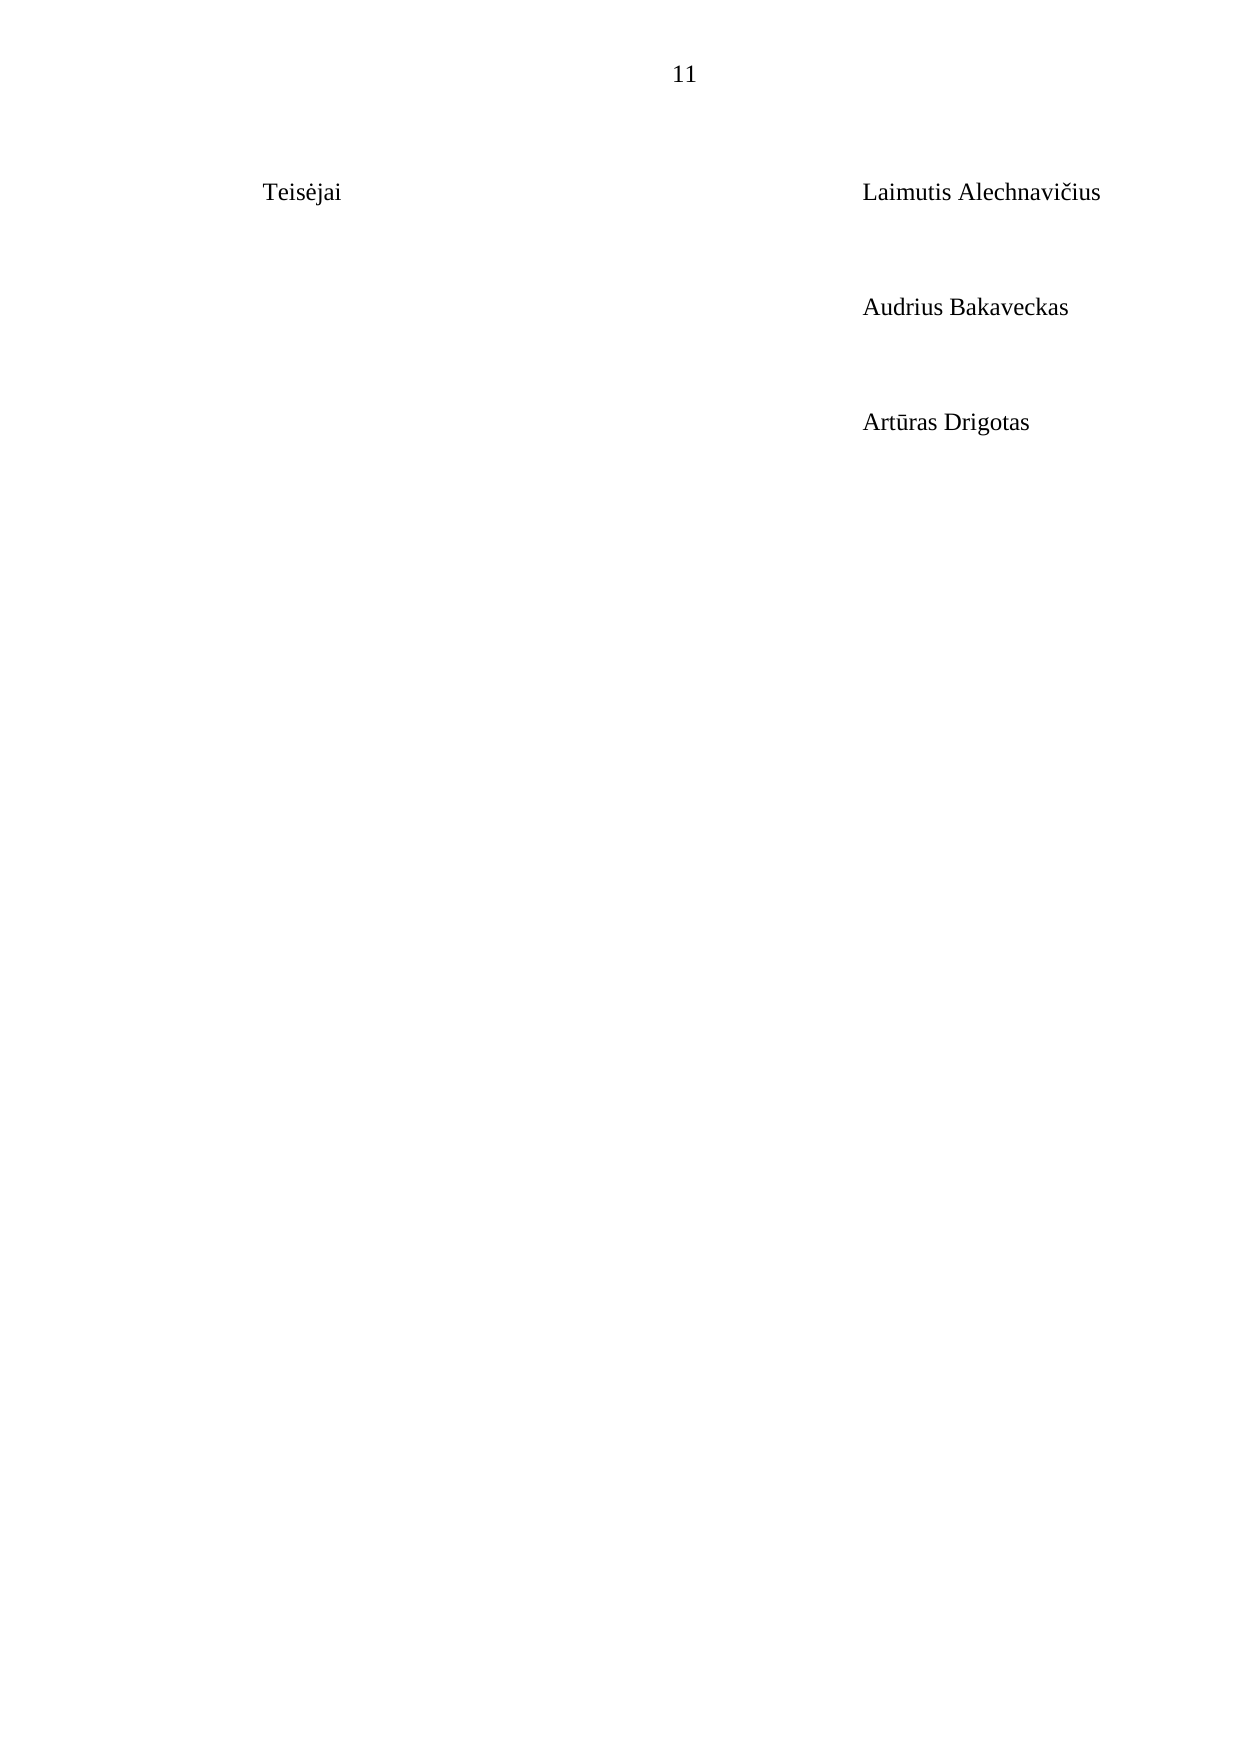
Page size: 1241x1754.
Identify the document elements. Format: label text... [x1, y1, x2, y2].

text Teisėjai Laimutis Alechnavičius [187, 177, 1181, 206]
text Audrius Bakaveckas [727, 292, 1181, 321]
text Artūras Drigotas [727, 407, 1181, 436]
